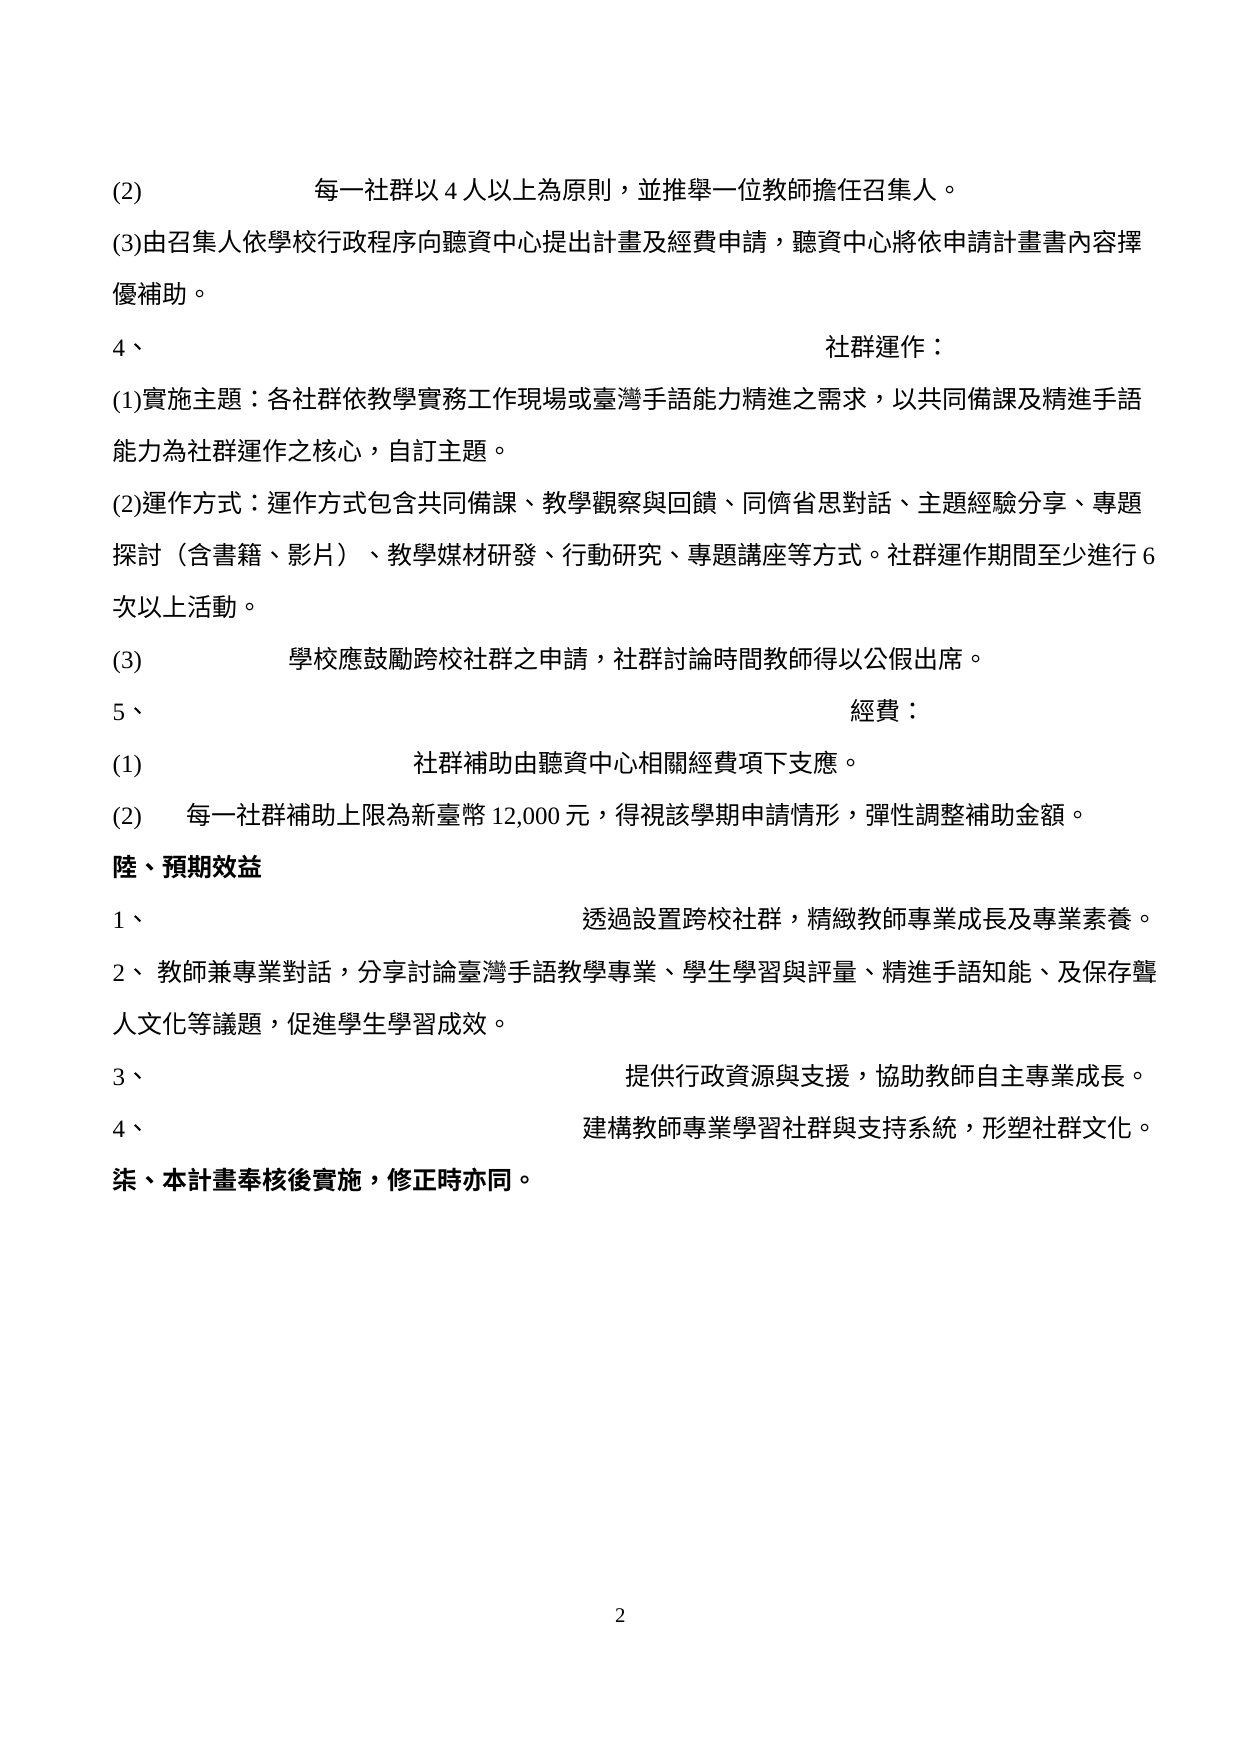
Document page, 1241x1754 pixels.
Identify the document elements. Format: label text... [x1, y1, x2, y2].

list 實施主題：各社群依教學實務工作現場或臺灣手語能力精進之需求，以共同備課及精進手語能力為社群運作之核心，自訂主題。 [112, 366, 1157, 471]
list 運作方式：運作方式包含共同備課、教學觀察與回饋、同儕省思對話、主題經驗分享、專題探討（含書籍、影片）、教學媒材研發、行動研究、專題講座等方式。社群運作期間至少進行6次以上活動。 [112, 471, 1157, 627]
list 透過設置跨校社群，精緻教師專業成長及專業素養。 [112, 887, 1157, 939]
list 每一社群補助上限為新臺幣12,000元，得視該學期申請情形，彈性調整補助金額。 [112, 783, 1157, 835]
list 社群運作： [112, 314, 1157, 366]
list 社群補助由聽資中心相關經費項下支應。 [112, 731, 1157, 783]
list 由召集人依學校行政程序向聽資中心提出計畫及經費申請，聽資中心將依申請計畫書內容擇優補助。 [112, 210, 1157, 314]
list 每一社群以4人以上為原則，並推舉一位教師擔任召集人。 [112, 158, 1157, 210]
list 學校應鼓勵跨校社群之申請，社群討論時間教師得以公假出席。 [112, 627, 1157, 679]
list 預期效益 [112, 835, 1157, 887]
list 提供行政資源與支援，協助教師自主專業成長。 [112, 1043, 1157, 1096]
list 本計畫奉核後實施，修正時亦同。 [112, 1148, 1157, 1200]
list 教師兼專業對話，分享討論臺灣手語教學專業、學生學習與評量、精進手語知能、及保存聾人文化等議題，促進學生學習成效。 [112, 939, 1157, 1043]
list 經費： [112, 679, 1157, 731]
list 建構教師專業學習社群與支持系統，形塑社群文化。 [112, 1096, 1157, 1148]
